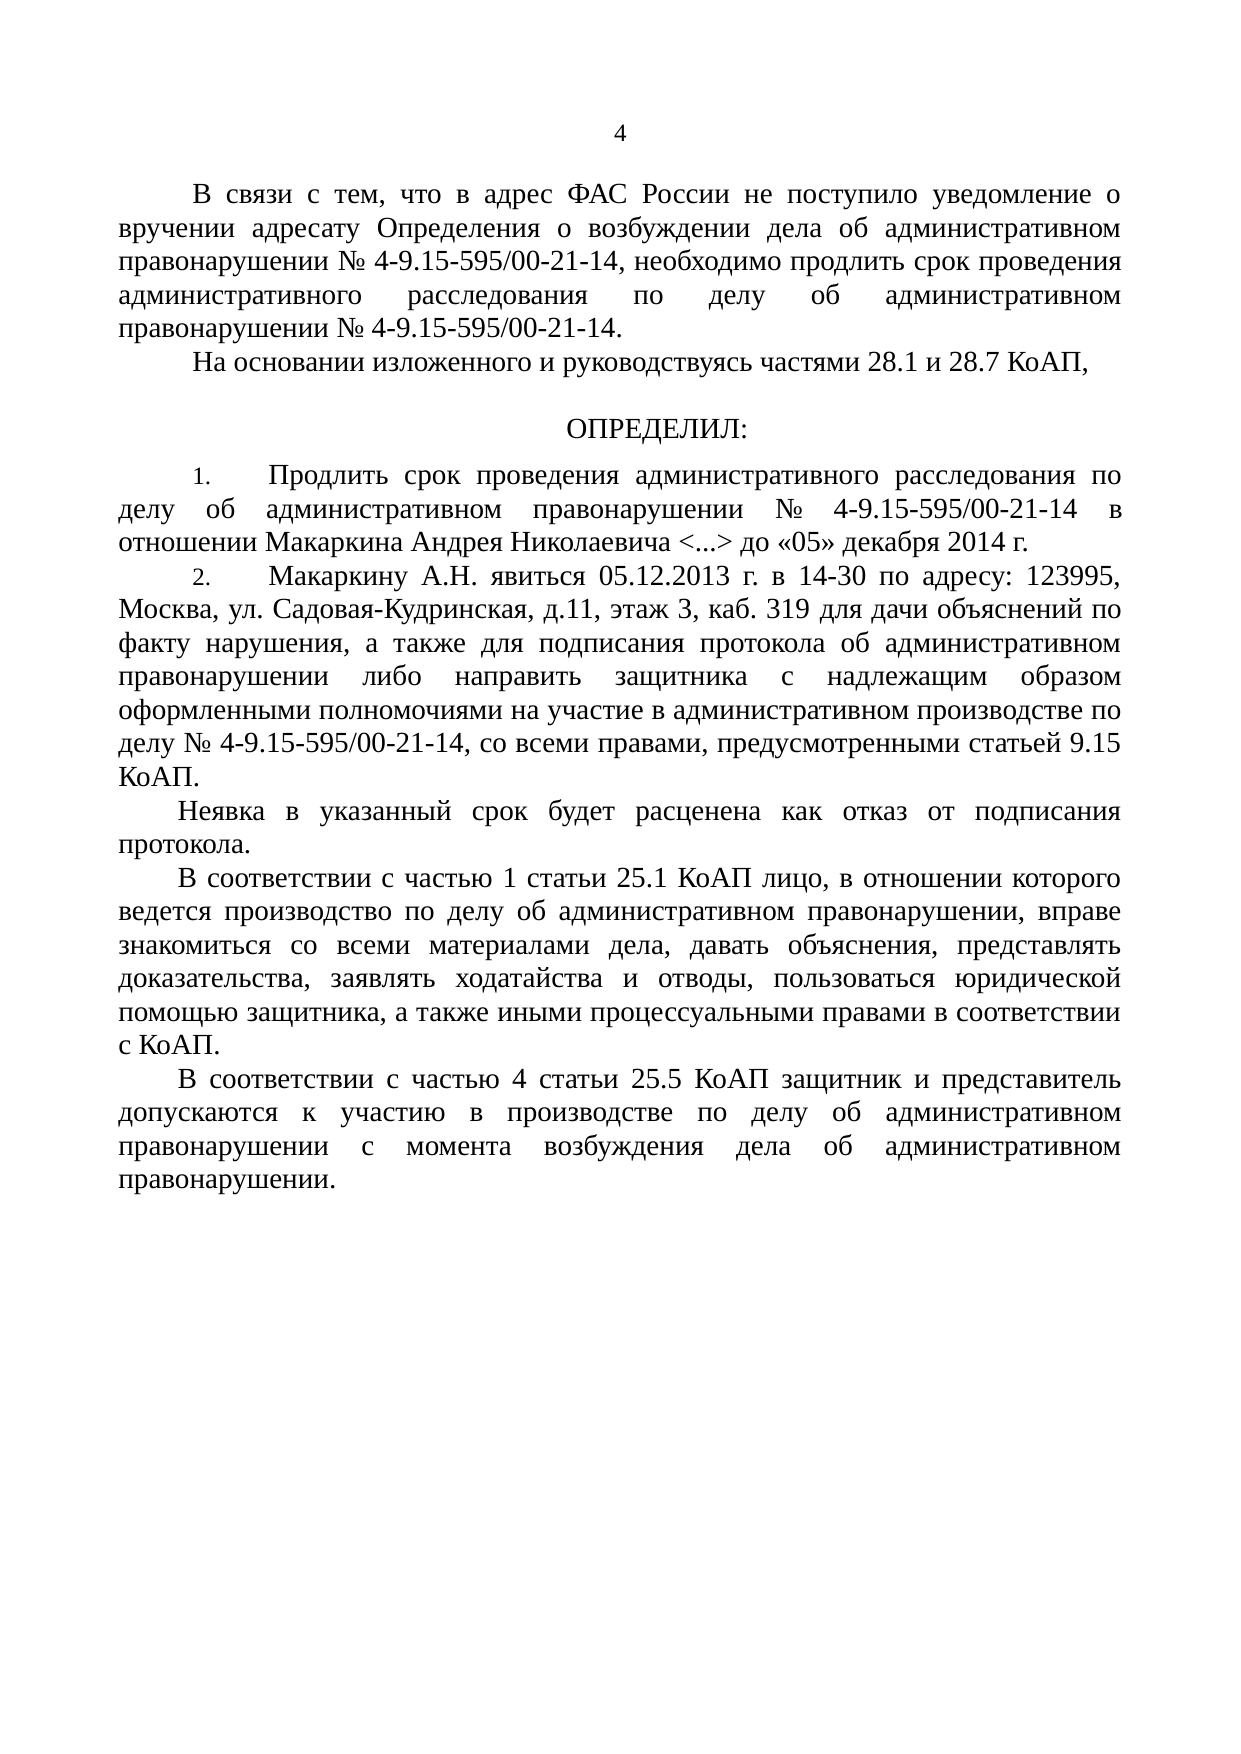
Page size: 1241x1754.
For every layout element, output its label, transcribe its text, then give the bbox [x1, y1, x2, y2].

text В связи с тем, что в адрес ФАС России не поступило уведомление о вручении адресату Определения о возбуждении дела об административном правонарушении № 4-9.15-595/00-21-14, необходимо продлить срок проведения административного расследования по делу об административном правонарушении № 4-9.15-595/00-21-14. [118, 176, 1122, 344]
text ОПРЕДЕЛИЛ: [118, 411, 1122, 445]
list Продлить срок проведения административного расследования по делу об административном правонарушении № 4-9.15-595/00-21-14 в отношении Макаркина Андрея Николаевича <...> до «05» декабря 2014 г. [118, 457, 1122, 558]
text В соответствии с частью 1 статьи 25.1 КоАП лицо, в отношении которого ведется производство по делу об административном правонарушении, вправе знакомиться со всеми материалами дела, давать объяснения, представлять доказательства, заявлять ходатайства и отводы, пользоваться юридической помощью защитника, а также иными процессуальными правами в соответствии с КоАП. [118, 860, 1122, 1061]
text На основании изложенного и руководствуясь частями 28.1 и 28.7 КоАП, [118, 344, 1122, 378]
list Макаркину А.Н. явиться 05.12.2013 г. в 14-30 по адресу: 123995, Москва, ул. Садовая-Кудринская, д.11, этаж 3, каб. 319 для дачи объяснений по факту нарушения, а также для подписания протокола об административном правонарушении либо направить защитника с надлежащим образом оформленными полномочиями на участие в административном производстве по делу № 4-9.15-595/00-21-14, со всеми правами, предусмотренными статьей 9.15 КоАП. [118, 558, 1122, 793]
text В соответствии с частью 4 статьи 25.5 КоАП защитник и представитель допускаются к участию в производстве по делу об административном правонарушении с момента возбуждения дела об административном правонарушении. [118, 1061, 1122, 1195]
text Неявка в указанный срок будет расценена как отказ от подписания протокола. [118, 793, 1122, 860]
